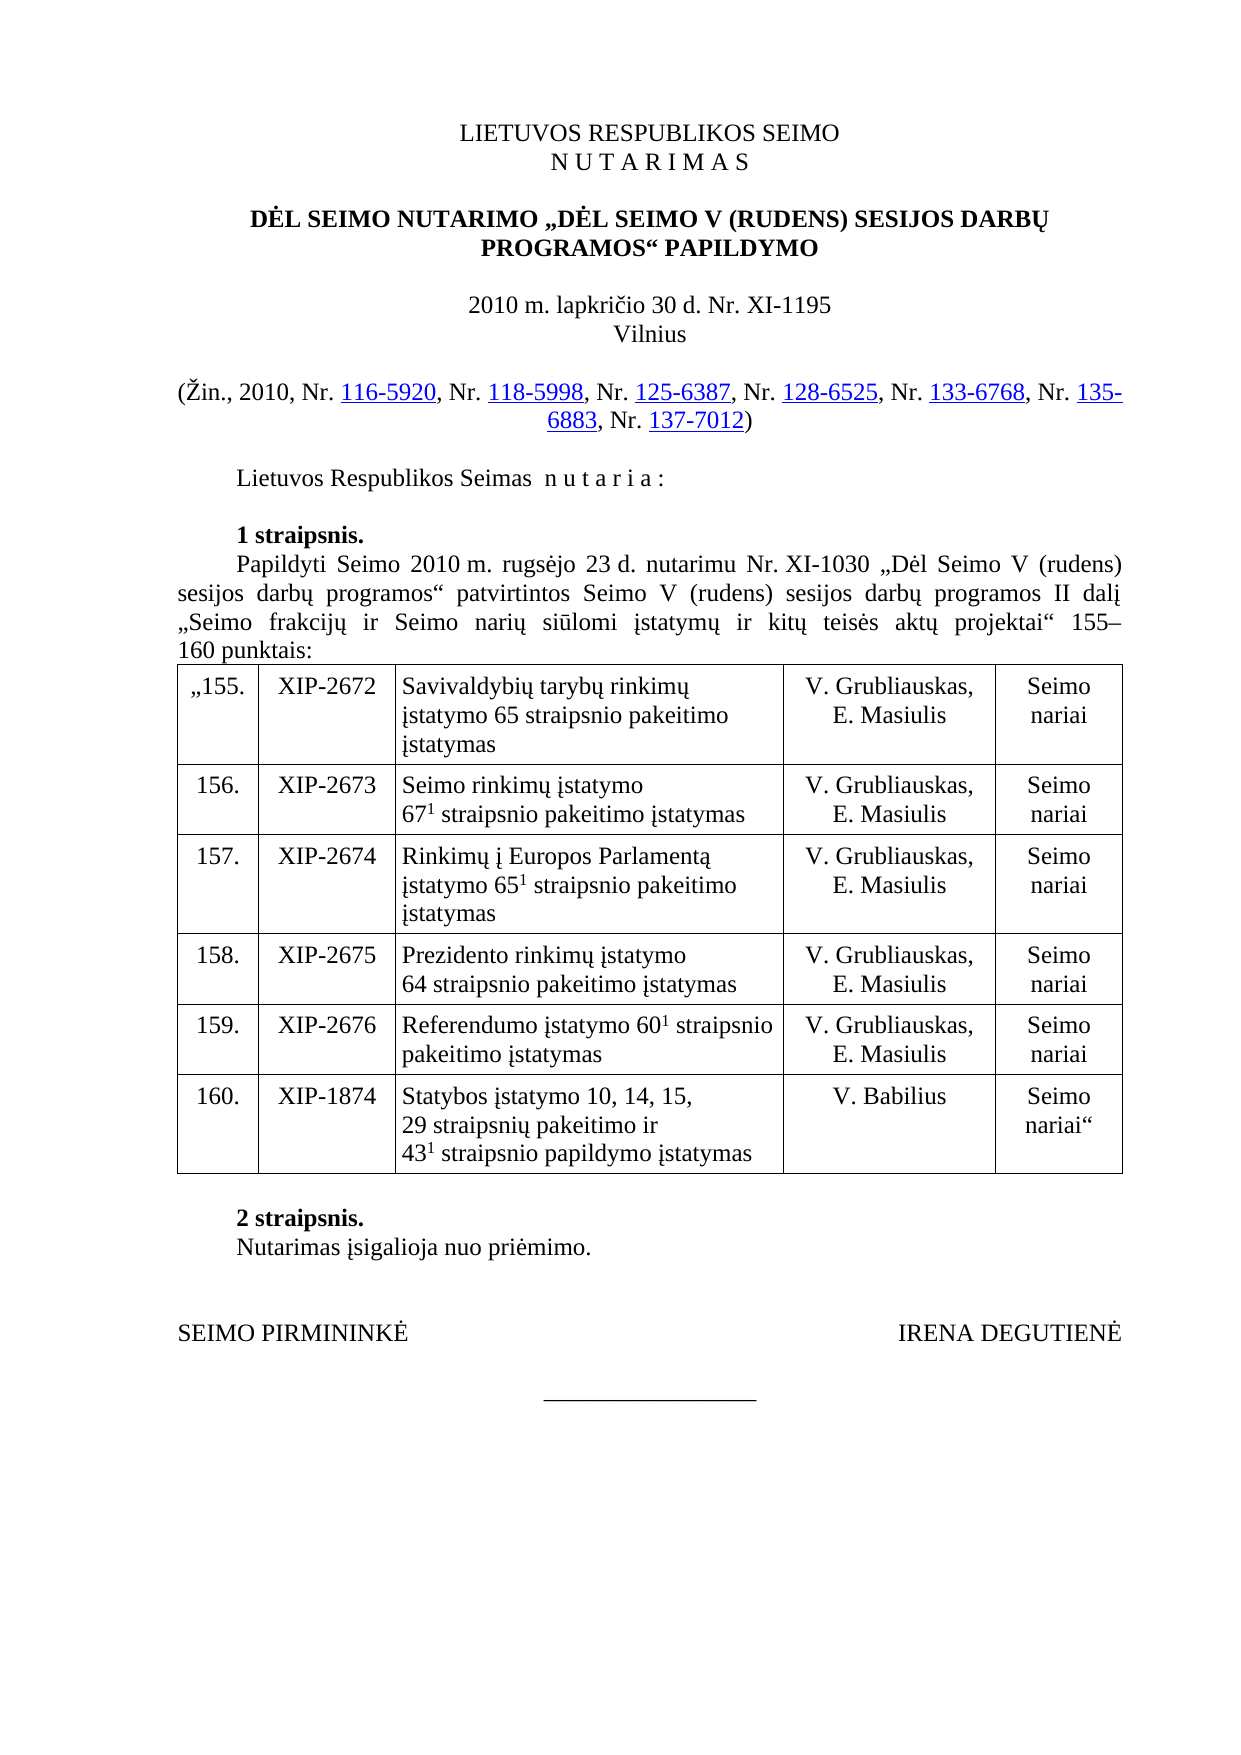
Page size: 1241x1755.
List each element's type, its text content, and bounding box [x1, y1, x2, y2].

text N U T A R I M A S [177, 147, 1122, 176]
table_cell V. Grubliauskas, E. Masiulis [784, 835, 995, 933]
table_cell XIP-2676 [259, 1005, 395, 1074]
table_header Savivaldybių tarybų rinkimų įstatymo 65 straipsnio pakeitimo įstatymas [396, 665, 783, 763]
text 2 straipsnis. [177, 1203, 1122, 1232]
table_header Seimo nariai [996, 665, 1122, 763]
table_cell 159. [178, 1005, 258, 1074]
text 1 straipsnis. [177, 521, 1122, 549]
table_cell Seimo nariai [996, 934, 1122, 1003]
text LIETUVOS RESPUBLIKOS SEIMO [177, 118, 1122, 147]
text DĖL SEIMO NUTARIMO „DĖL SEIMO V (RUDENS) SESIJOS DARBŲ PROGRAMOS“ PAPILDYMO [177, 204, 1122, 262]
text Papildyti Seimo 2010 m. rugsėjo 23 d. nutarimu Nr. XI-1030 „Dėl Seimo V (rudens) sesijos darbų programos“ patvirtintos Seimo V (rudens) sesijos darbų programos II dalį „Seimo frakcijų ir Seimo narių siūlomi įstatymų ir kitų teisės aktų projektai“ 155–160 punktais: [177, 549, 1122, 664]
table_cell V. Grubliauskas, E. Masiulis [784, 1005, 995, 1074]
table_cell 157. [178, 835, 258, 933]
table_header „155. [178, 665, 258, 763]
table_cell 160. [178, 1075, 258, 1173]
table_cell Prezidento rinkimų įstatymo 64 straipsnio pakeitimo įstatymas [396, 934, 783, 1003]
table_cell XIP-1874 [259, 1075, 395, 1173]
table_cell Referendumo įstatymo 601 straipsnio pakeitimo įstatymas [396, 1005, 783, 1074]
table_cell Seimo rinkimų įstatymo 671 straipsnio pakeitimo įstatymas [396, 765, 783, 834]
table_cell XIP-2674 [259, 835, 395, 933]
text Lietuvos Respublikos Seimas n u t a r i a : [177, 463, 1122, 492]
table_cell XIP-2675 [259, 934, 395, 1003]
table_cell Seimo nariai [996, 765, 1122, 834]
text Nutarimas įsigalioja nuo priėmimo. [177, 1232, 1122, 1260]
table_header V. Grubliauskas, E. Masiulis [784, 665, 995, 763]
table_cell 158. [178, 934, 258, 1003]
text Vilnius [177, 319, 1122, 348]
text 2010 m. lapkričio 30 d. Nr. XI-1195 [177, 291, 1122, 319]
table_cell V. Grubliauskas, E. Masiulis [784, 934, 995, 1003]
table_cell Seimo nariai“ [996, 1075, 1122, 1173]
table_cell 156. [178, 765, 258, 834]
table_cell Seimo nariai [996, 835, 1122, 933]
text _________________ [177, 1375, 1122, 1404]
table_cell Rinkimų į Europos Parlamentą įstatymo 651 straipsnio pakeitimo įstatymas [396, 835, 783, 933]
text (Žin., 2010, Nr. 116-5920, Nr. 118-5998, Nr. 125-6387, Nr. 128-6525, Nr. 133-6768, Nr. 135-6883, Nr. 137-7012) [177, 377, 1122, 434]
table_cell Statybos įstatymo 10, 14, 15, 29 straipsnių pakeitimo ir 431 straipsnio papildymo įstatymas [396, 1075, 783, 1173]
table_cell XIP-2673 [259, 765, 395, 834]
text Seimo Pirmininkė Irena Degutienė [177, 1318, 1122, 1347]
table_header XIP-2672 [259, 665, 395, 763]
table_cell V. Grubliauskas, E. Masiulis [784, 765, 995, 834]
table_cell V. Babilius [784, 1075, 995, 1173]
table_cell Seimo nariai [996, 1005, 1122, 1074]
